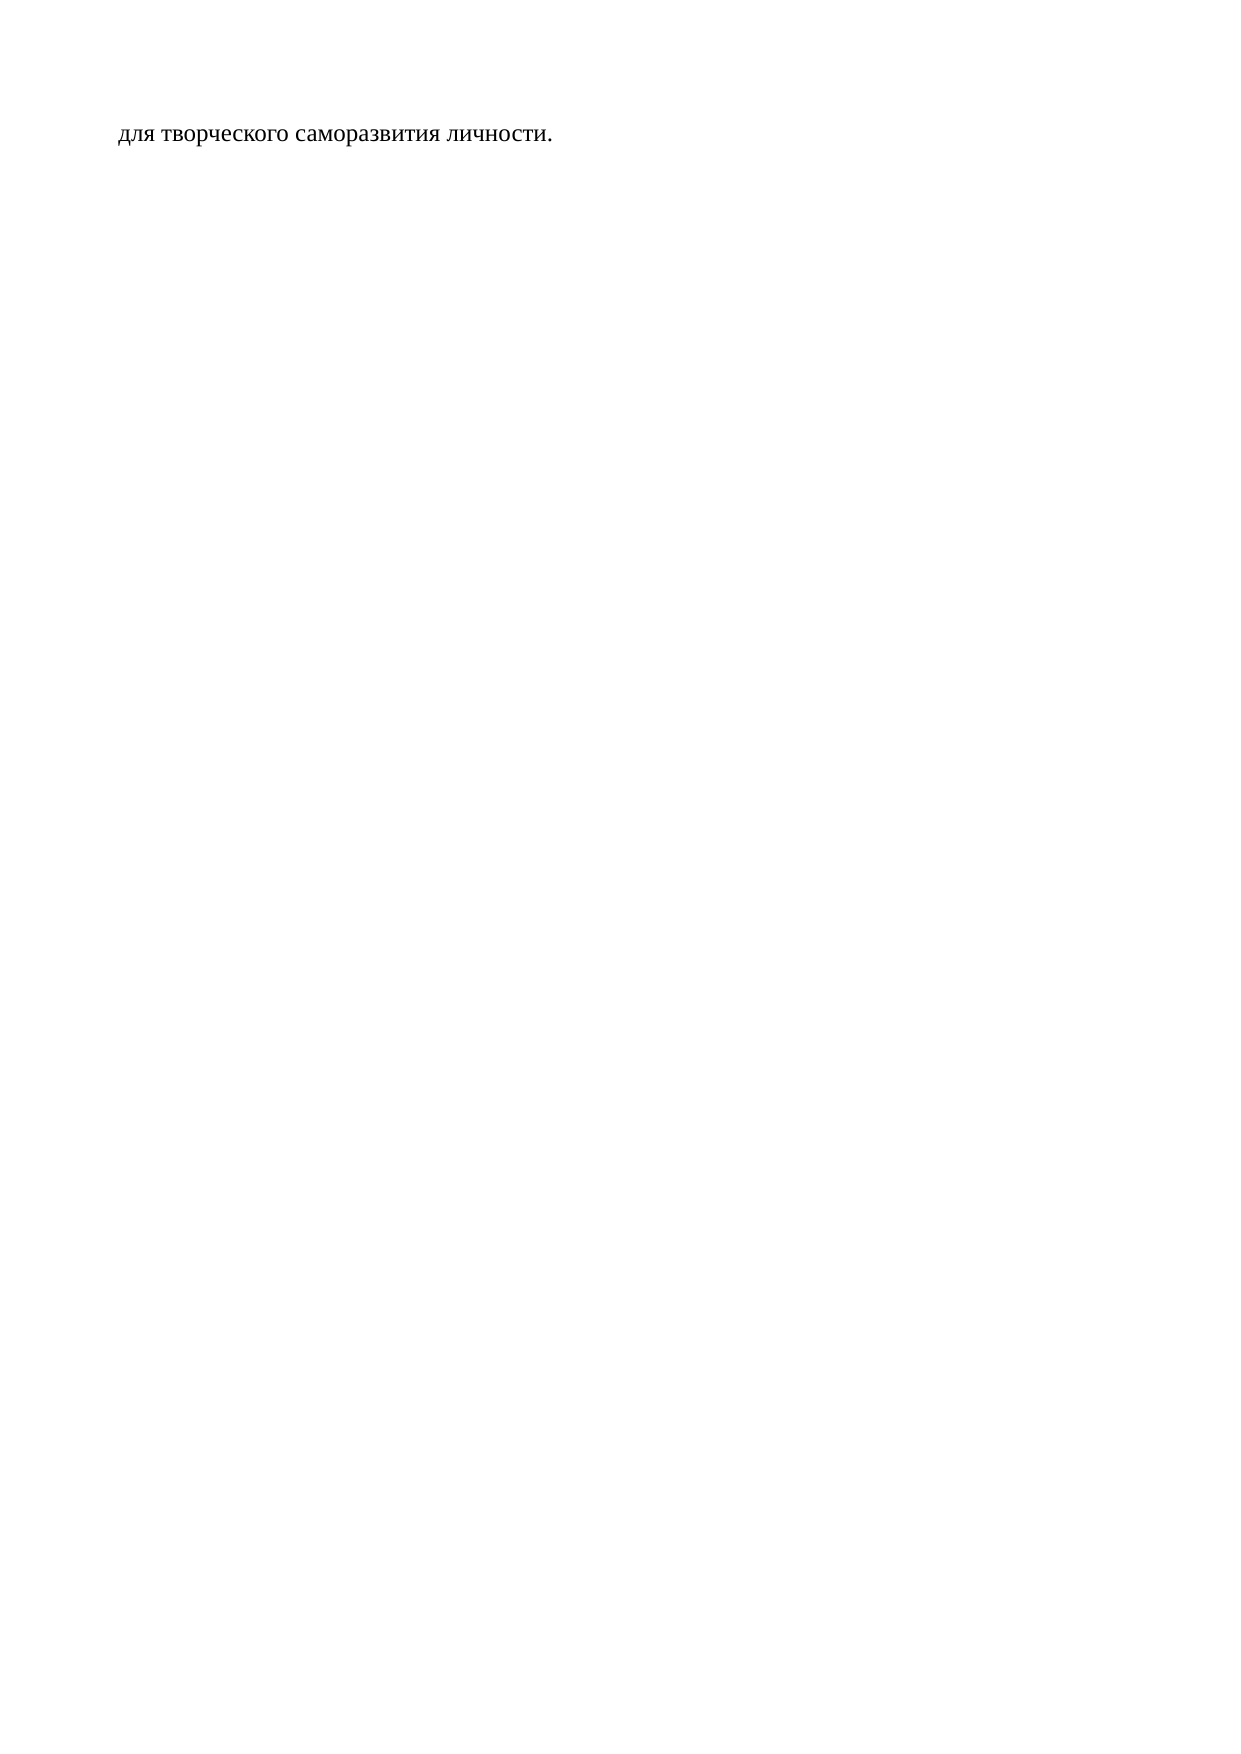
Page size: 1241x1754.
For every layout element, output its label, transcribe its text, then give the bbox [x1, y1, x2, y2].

text для творческого саморазвития личности. [118, 118, 1122, 147]
